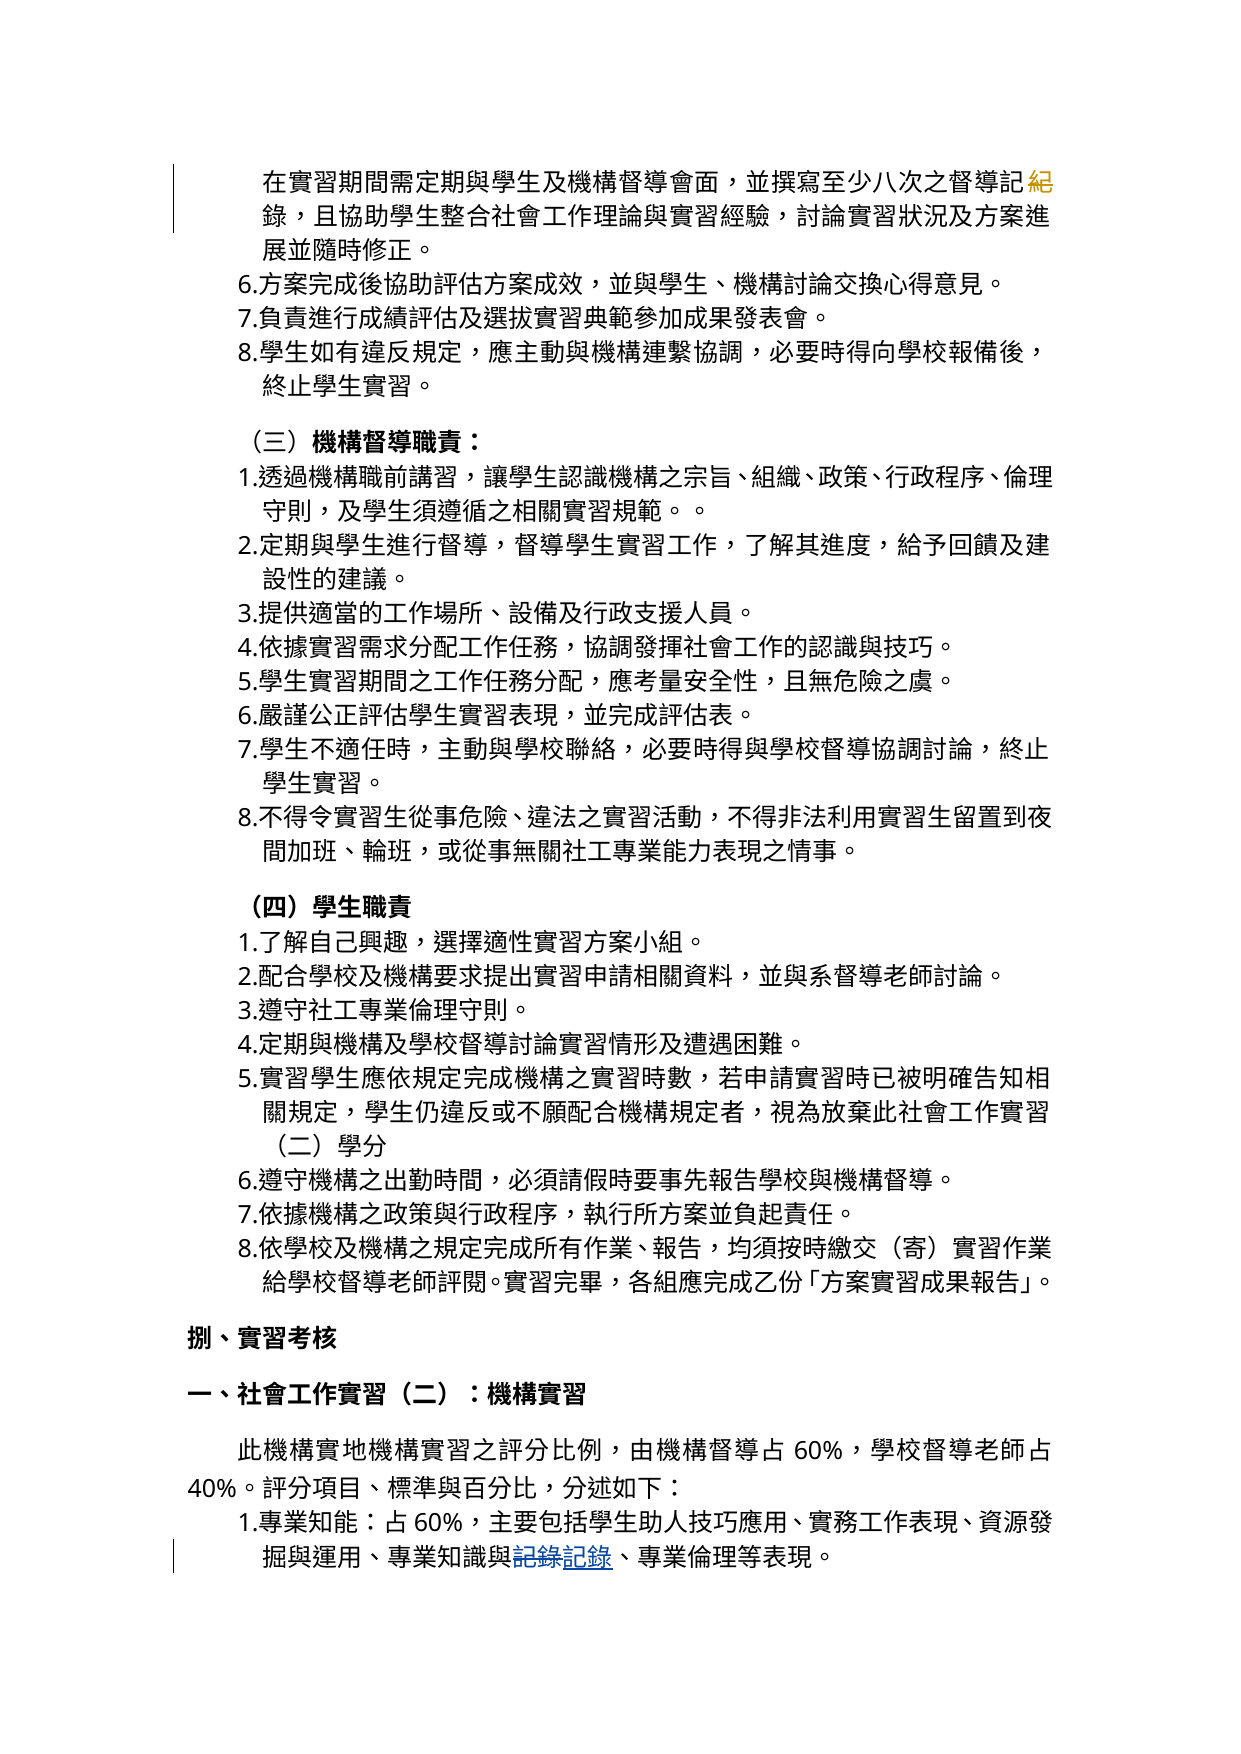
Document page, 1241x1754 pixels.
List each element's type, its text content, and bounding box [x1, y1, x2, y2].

text 2.配合學校及機構要求提出實習申請相關資料，並與系督導老師討論。 [237, 958, 1053, 992]
text 3.提供適當的工作場所、設備及行政支援人員。 [237, 595, 1053, 629]
text （四）學生職責 [187, 887, 1053, 924]
text 8.學生如有違反規定，應主動與機構連繫協調，必要時得向學校報備後，終止學生實習。 [237, 335, 1053, 403]
text 6.方案完成後協助評估方案成效，並與學生、機構討論交換心得意見。 [237, 267, 1053, 301]
text 4.定期與機構及學校督導討論實習情形及遭遇困難。 [237, 1026, 1053, 1060]
text 8.不得令實習生從事危險、違法之實習活動，不得非法利用實習生留置到夜間加班、輪班，或從事無關社工專業能力表現之情事。 [237, 800, 1053, 868]
text 2.定期與學生進行督導，督導學生實習工作，了解其進度，給予回饋及建設性的建議。 [237, 527, 1053, 595]
text 7.依據機構之政策與行政程序，執行所方案並負起責任。 [237, 1197, 1053, 1231]
text 6.遵守機構之出勤時間，必須請假時要事先報告學校與機構督導。 [237, 1163, 1053, 1197]
text （三）機構督導職責： [237, 422, 1053, 459]
text 7.學生不適任時，主動與學校聯絡，必要時得與學校督導協調討論，終止學生實習。 [237, 732, 1053, 800]
text 1.專業知能：占60%，主要包括學生助人技巧應用、實務工作表現、資源發掘與運用、專業知識與記錄、專業倫理等表現。 [237, 1505, 1053, 1573]
text 5.實習學生應依規定完成機構之實習時數，若申請實習時已被明確告知相關規定，學生仍違反或不願配合機構規定者，視為放棄此社會工作實習（二）學分 [237, 1060, 1053, 1163]
text 在實習期間需定期與學生及機構督導會面，並撰寫至少八次之督導記錄，且協助學生整合社會工作理論與實習經驗，討論實習狀況及方案進展並隨時修正。 [237, 164, 1053, 267]
text 3.遵守社工專業倫理守則。 [237, 992, 1053, 1026]
text 1.透過機構職前講習，讓學生認識機構之宗旨、組織、政策、行政程序、倫理守則，及學生須遵循之相關實習規範。。 [237, 459, 1053, 527]
text 此機構實地機構實習之評分比例，由機構督導占60%，學校督導老師占40%。評分項目、標準與百分比，分述如下： [187, 1430, 1053, 1505]
text 5.學生實習期間之工作任務分配，應考量安全性，且無危險之虞。 [237, 663, 1053, 698]
text 6.嚴謹公正評估學生實習表現，並完成評估表。 [237, 698, 1053, 732]
text 捌、實習考核 [187, 1318, 1053, 1355]
text 7.負責進行成績評估及選拔實習典範參加成果發表會。 [237, 301, 1053, 335]
text 1.了解自己興趣，選擇適性實習方案小組。 [237, 924, 1053, 958]
text 8.依學校及機構之規定完成所有作業、報告，均須按時繳交（寄）實習作業給學校督導老師評閱。實習完畢，各組應完成乙份「方案實習成果報告」。 [237, 1231, 1053, 1299]
text 4.依據實習需求分配工作任務，協調發揮社會工作的認識與技巧。 [237, 629, 1053, 663]
text 一、社會工作實習（二）：機構實習 [187, 1374, 1053, 1411]
